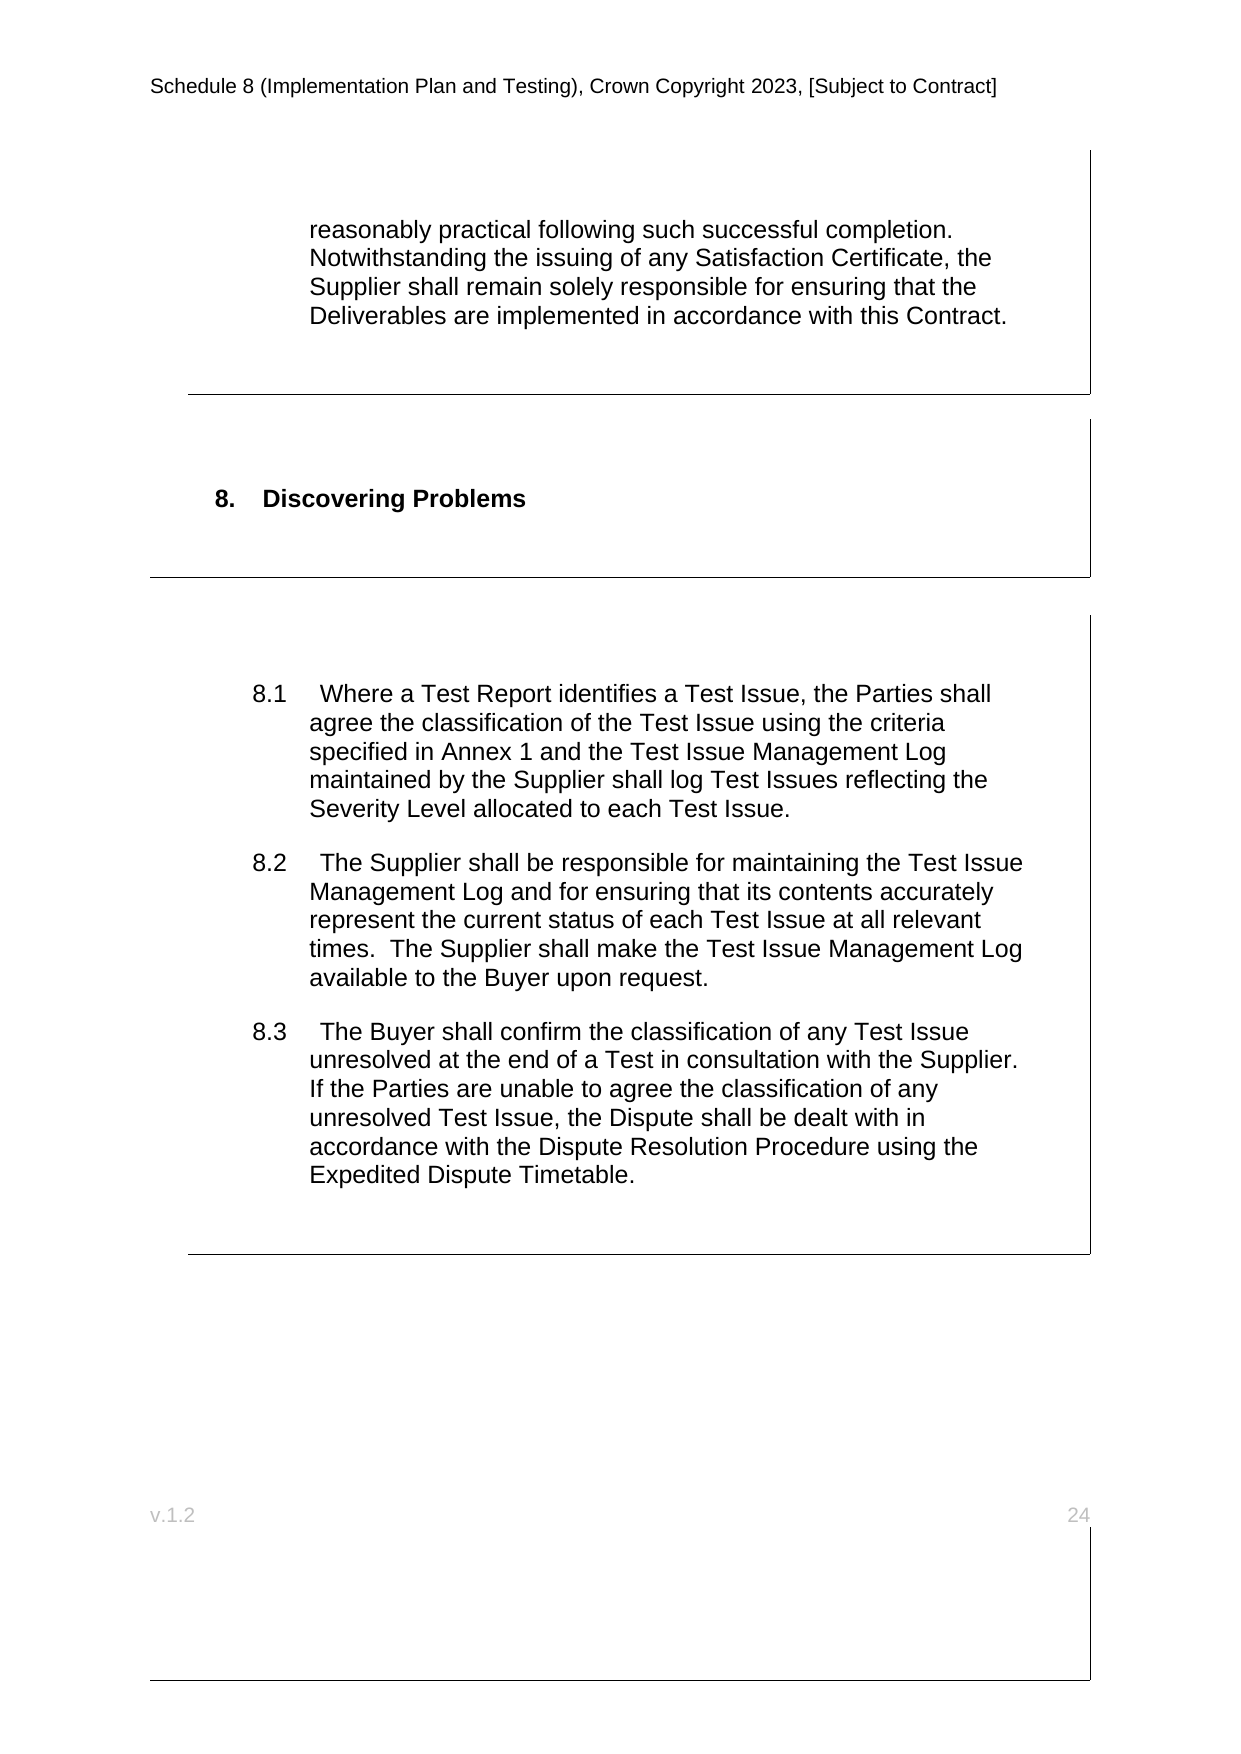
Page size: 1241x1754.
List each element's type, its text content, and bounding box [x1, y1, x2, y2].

list The Buyer shall confirm the classification of any Test Issue unresolved at the end of a Test in consultation with the Supplier. If the Parties are unable to agree the classification of any unresolved Test Issue, the Dispute shall be dealt with in accordance with the Dispute Resolution Procedure using the Expedited Dispute Timetable. [187, 952, 1090, 1254]
list If the Supplier successfully completes the requisite Tests, the Buyer shall issue a Satisfaction Certificate as soon as reasonably practical following such successful completion. Notwithstanding the issuing of any Satisfaction Certificate, the Supplier shall remain solely responsible for ensuring that the Deliverables are implemented in accordance with this Contract. [187, 150, 1090, 394]
list The Supplier shall be responsible for maintaining the Test Issue Management Log and for ensuring that its contents accurately represent the current status of each Test Issue at all relevant times. The Supplier shall make the Test Issue Management Log available to the Buyer upon request. [187, 783, 1090, 952]
list Discovering Problems [150, 419, 1090, 577]
list Where a Test Report identifies a Test Issue, the Parties shall agree the classification of the Test Issue using the criteria specified in Annex 1 and the Test Issue Management Log maintained by the Supplier shall log Test Issues reflecting the Severity Level allocated to each Test Issue. [187, 614, 1090, 783]
